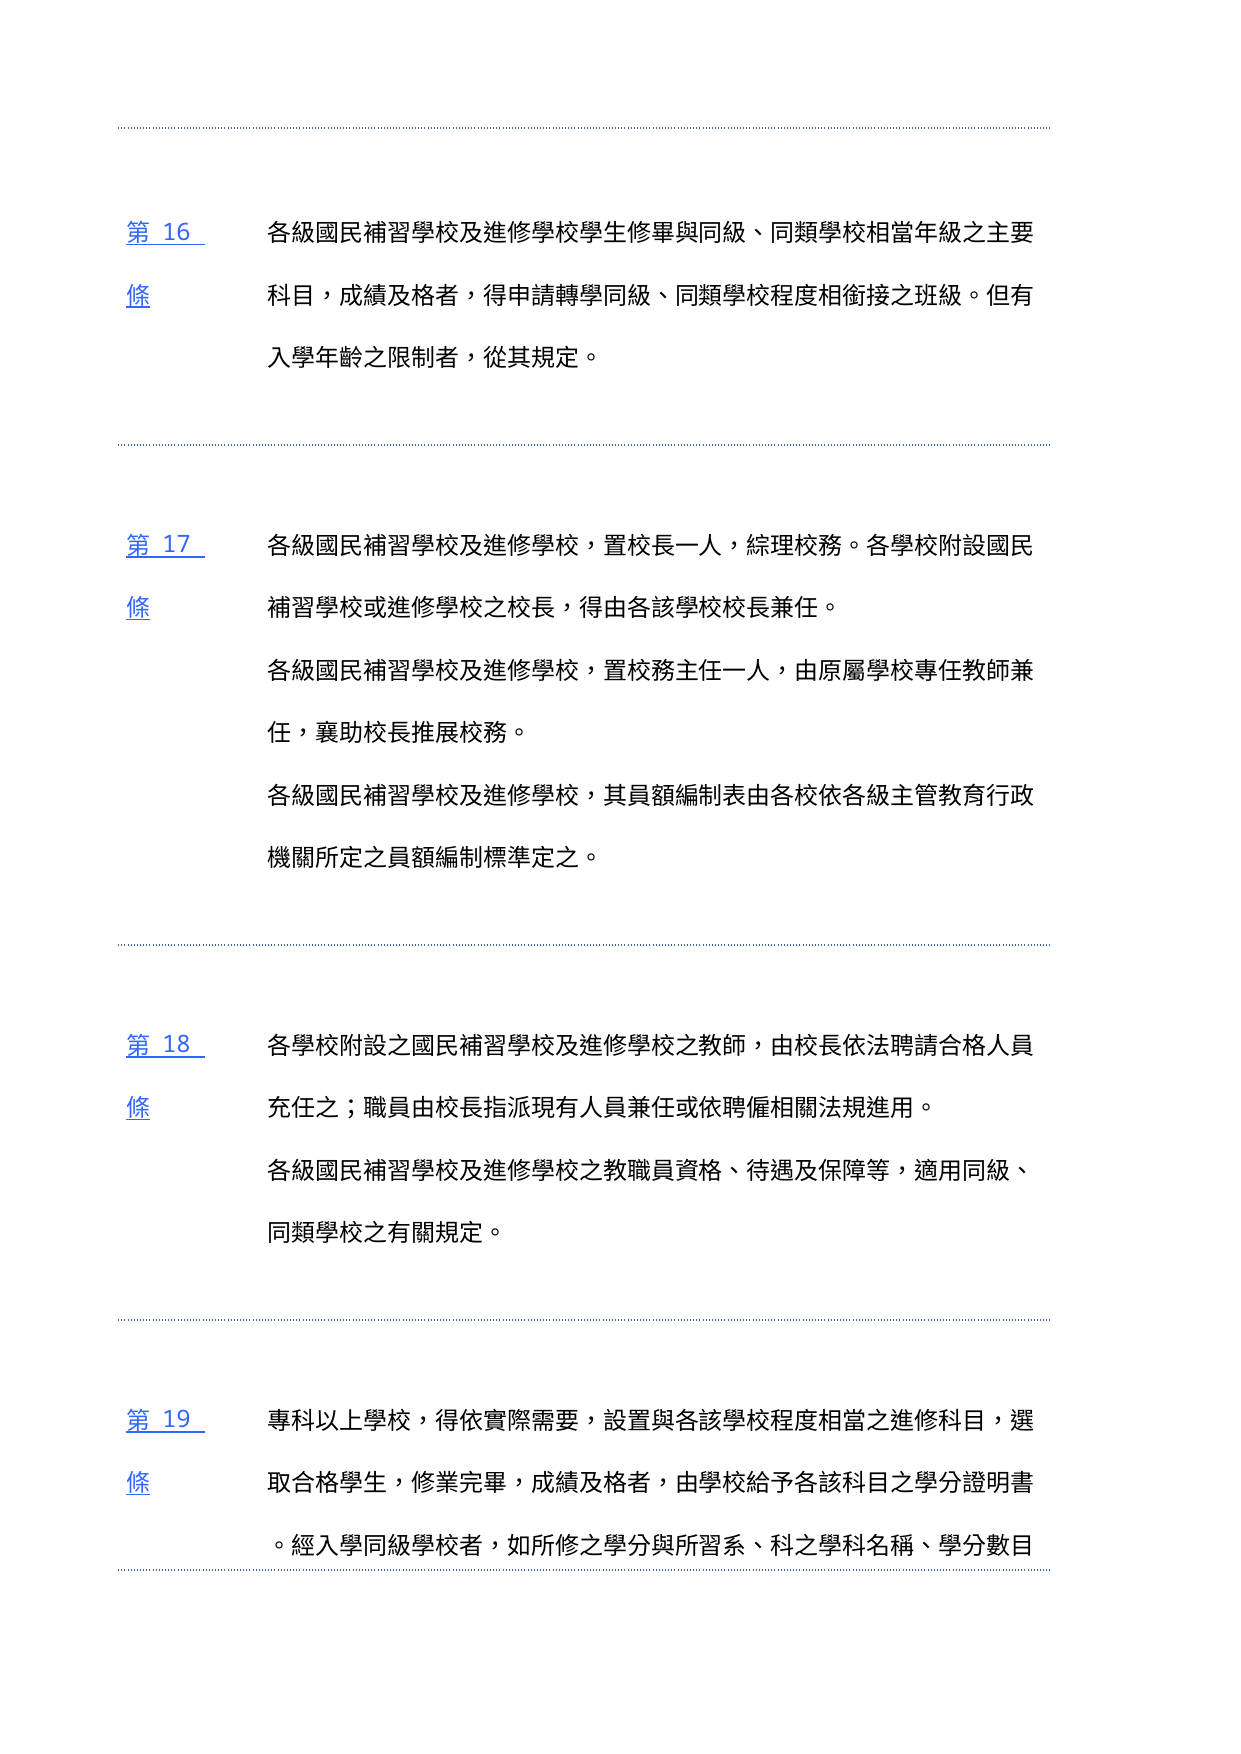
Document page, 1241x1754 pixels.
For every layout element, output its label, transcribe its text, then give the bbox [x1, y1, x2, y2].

table_cell [230, 1319, 259, 1569]
table_cell 第 18 條 [118, 944, 230, 1319]
table_cell 第 19 條 [118, 1319, 230, 1569]
table_cell [230, 944, 259, 1319]
table_cell 各級國民補習學校及進修學校學生修畢與同級、同類學校相當年級之主要 科目，成績及格者，得申請轉學同級、同類學校程度相銜接之班級。但有 入學年齡之限制者，從其規定。 [260, 127, 1052, 444]
table_cell 第 16 條 [118, 127, 230, 444]
table_cell 第 17 條 [118, 444, 230, 944]
table_cell [230, 127, 259, 444]
table_cell 各級國民補習學校及進修學校，置校長一人，綜理校務。各學校附設國民 補習學校或進修學校之校長，得由各該學校校長兼任。 各級國民補習學校及進修學校，置校務主任一人，由原屬學校專任教師兼 任，襄助校長推展校務。 各級國民補習學校及進修學校，其員額編制表由各校依各級主管教育行政 機關所定之員額編制標準定之。 [260, 444, 1052, 944]
table_cell 專科以上學校，得依實際需要，設置與各該學校程度相當之進修科目，選 取合格學生，修業完畢，成績及格者，由學校給予各該科目之學分證明書 。經入學同級學校者，如所修之學分與所習系、科之學科名稱、學分數目 [260, 1319, 1052, 1569]
table_cell 各學校附設之國民補習學校及進修學校之教師，由校長依法聘請合格人員 充任之；職員由校長指派現有人員兼任或依聘僱相關法規進用。 各級國民補習學校及進修學校之教職員資格、待遇及保障等，適用同級、 同類學校之有關規定。 [260, 944, 1052, 1319]
table_cell [230, 444, 259, 944]
